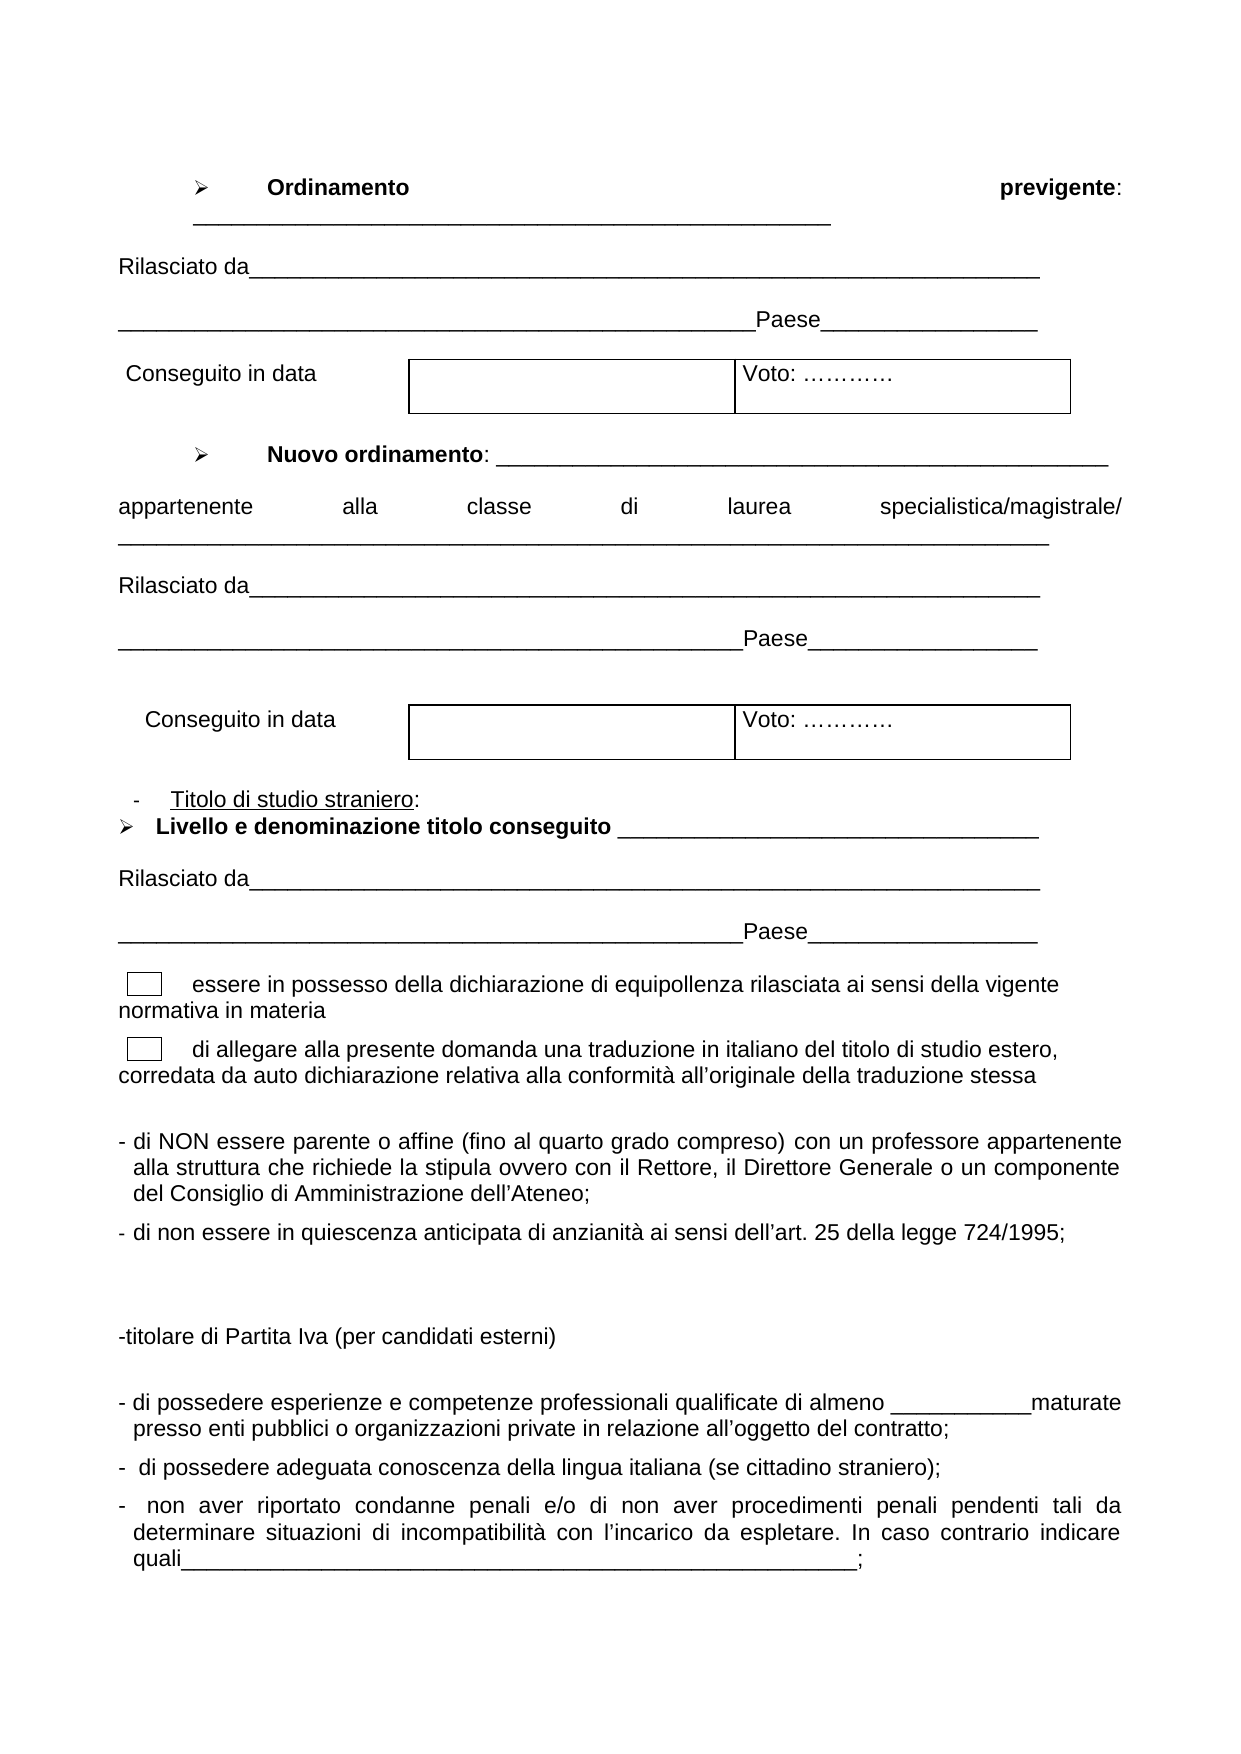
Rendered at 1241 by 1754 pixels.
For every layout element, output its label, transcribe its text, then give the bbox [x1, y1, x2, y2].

list Nuovo ordinamento: ­­­________________________________________________ [193, 441, 1122, 467]
text essere in possesso della dichiarazione di equipollenza rilasciata ai sensi della vigente normativa in materia [118, 971, 1122, 1023]
table_header Conseguito in data [118, 704, 408, 758]
text Rilasciato da______________________________________________________________ [118, 253, 1122, 279]
text di allegare alla presente domanda una traduzione in italiano del titolo di studio estero, corredata da auto dichiarazione relativa alla conformità all’originale della traduzione stessa [118, 1036, 1122, 1089]
table_header Voto: ………… [736, 706, 1070, 758]
list non aver riportato condanne penali e/o di non aver procedimenti penali pendenti tali da determinare situazioni di incompatibilità con l’incarico da espletare. In caso contrario indicare quali_____________________________________________________; [118, 1492, 1122, 1572]
table_header [410, 360, 734, 413]
list Livello e denominazione titolo conseguito _________________________________ [118, 813, 1122, 839]
text appartenente alla classe di laurea specialistica/magistrale/ _________________________________________________________________________ [118, 493, 1122, 546]
list Ordinamento previgente: __________________________________________________ [193, 174, 1122, 227]
text Rilasciato da­­­­­­­______________________________________________________________ [118, 572, 1122, 599]
text _________________________________________________Paese__________________ [118, 625, 1122, 651]
text - di NON essere parente o affine (fino al quarto grado compreso) con un professore appartenente alla struttura che richiede la stipula ovvero con il Rettore, il Direttore Generale o un componente del Consiglio di Amministrazione dell’Ateneo; [118, 1128, 1122, 1207]
list di non essere in quiescenza anticipata di anzianità ai sensi dell’art. 25 della legge 724/1995; [118, 1219, 1122, 1246]
text Rilasciato da­­­­­­­______________________________________________________________ [118, 865, 1122, 892]
text ­­­­­­­­­­­­­­­­­­­­­­­­­­­­__________________________________________________Paese_________________ [118, 306, 1122, 332]
table_header Voto: ………… [736, 360, 1070, 413]
table_header [410, 706, 734, 758]
text - di possedere adeguata conoscenza della lingua italiana (se cittadino straniero); [118, 1454, 1122, 1480]
list Titolo di studio straniero: [133, 786, 1122, 813]
text - di possedere esperienze e competenze professionali qualificate di almeno ___________maturate presso enti pubblici o organizzazioni private in relazione all’oggetto del contratto; [118, 1388, 1122, 1441]
text _________________________________________________Paese__________________ [118, 918, 1122, 944]
text -titolare di Partita Iva (per candidati esterni) [118, 1323, 1122, 1349]
table_header Conseguito in data [118, 359, 408, 413]
